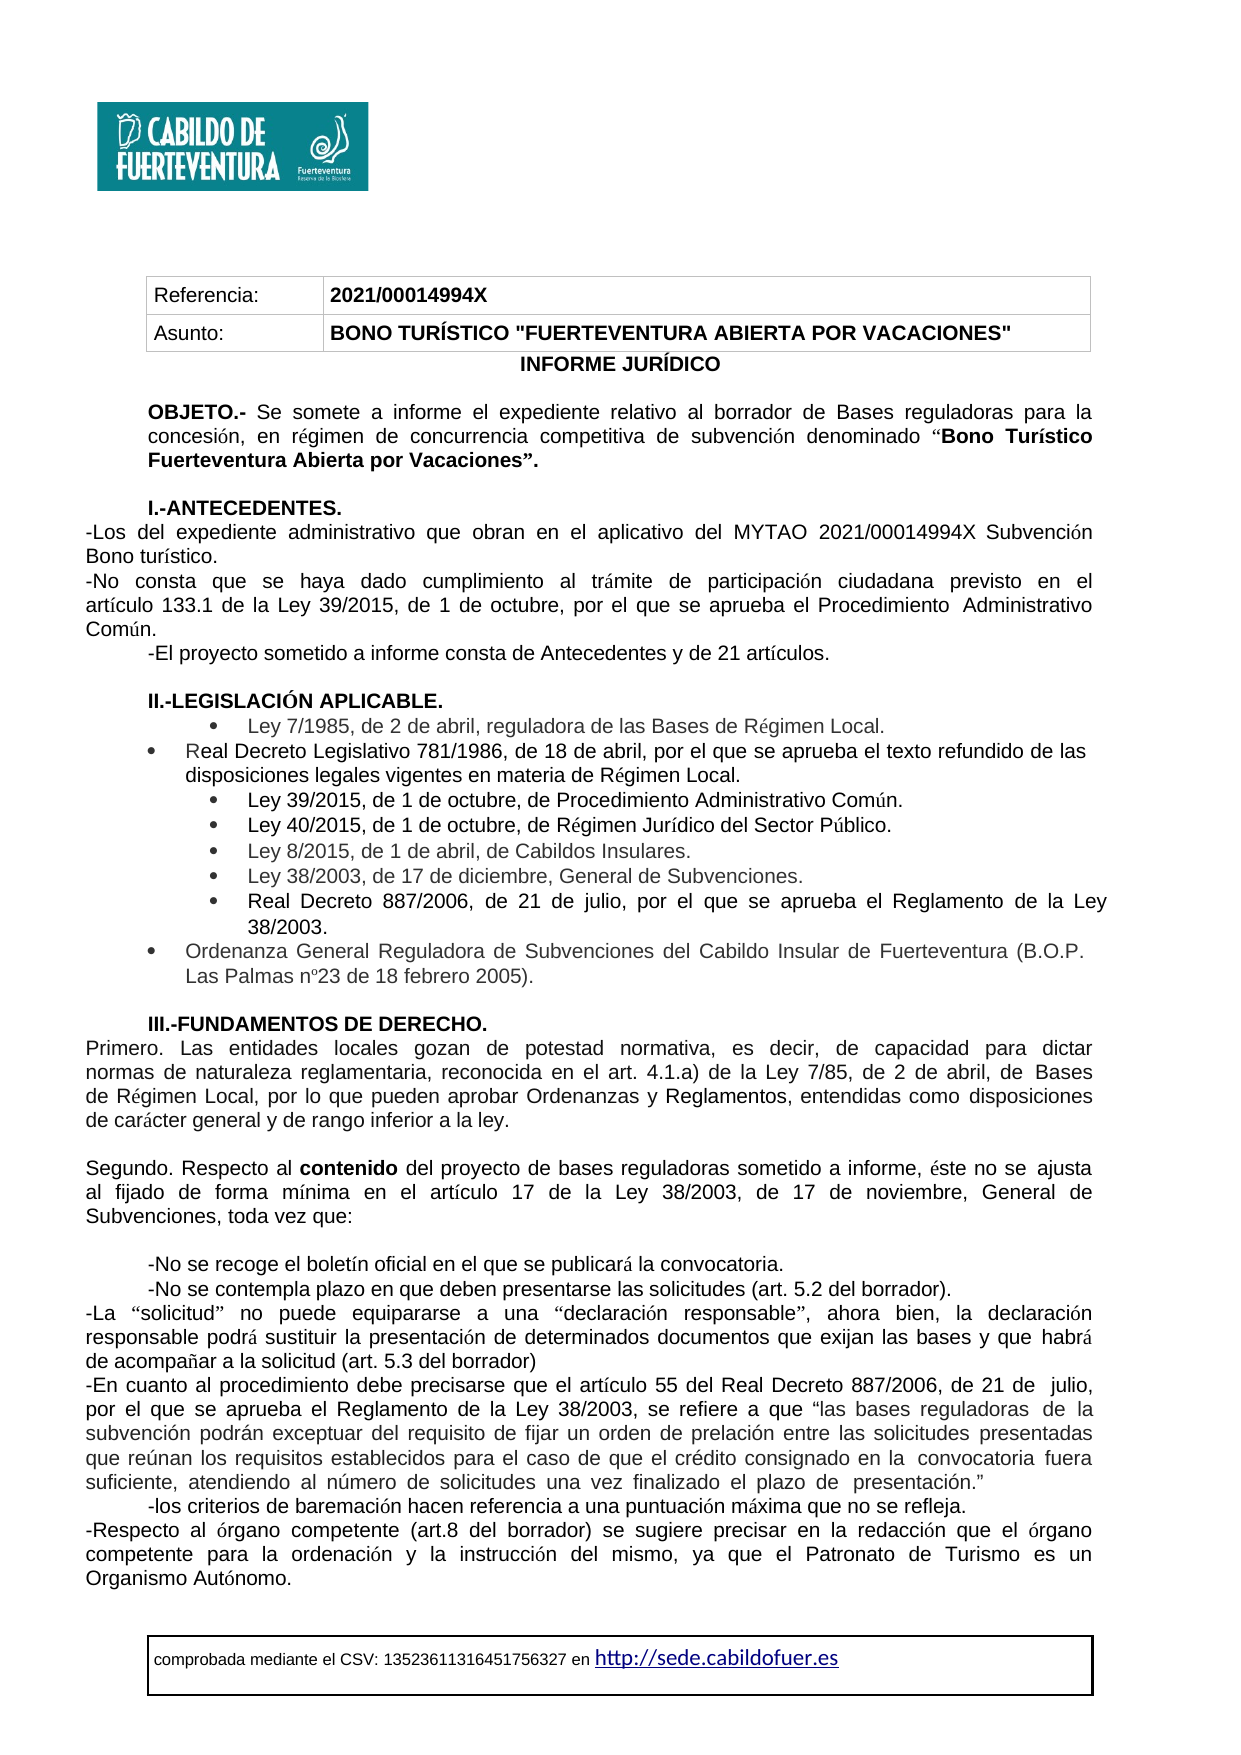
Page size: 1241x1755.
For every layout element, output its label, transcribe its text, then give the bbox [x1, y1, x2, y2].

subtitle II.-LEGISLACIÓN APLICABLE. [148, 689, 1107, 713]
subtitle I.-ANTECEDENTES. [148, 496, 1107, 520]
list Ley 8/2015, de 1 de abril, de Cabildos Insulares. [210, 838, 1107, 863]
list Ley 39/2015, de 1 de octubre, de Procedimiento Administrativo Común. [210, 787, 1107, 812]
list Ley 7/1985, de 2 de abril, reguladora de las Bases de Régimen Local. [210, 713, 1107, 739]
text -En cuanto al procedimiento debe precisarse que el artículo 55 del Real Decreto 887/2006, de 21 de julio, por el que se aprueba el Reglamento de la Ley 38/2003, se refiere a que “las bases reguladoras de la subvención podrán exceptuar del requisito de fijar un orden de prelación entre las solicitudes presentadas que reúnan los requisitos establecidos para el caso de que el crédito consignado en la convocatoria fuera suficiente, atendiendo al número de solicitudes una vez finalizado el plazo de presentación.” [85, 1373, 1093, 1494]
table_header 2021/00014994X [324, 277, 1090, 313]
text -El proyecto sometido a informe consta de Antecedentes y de 21 artículos. [148, 641, 1107, 665]
subtitle INFORME JURÍDICO [133, 352, 1107, 376]
text OBJETO.- Se somete a informe el expediente relativo al borrador de Bases reguladoras para la concesión, en régimen de concurrencia competitiva de subvención denominado “Bono Turístico Fuerteventura Abierta por Vacaciones”. [148, 400, 1093, 472]
table_cell BONO TURÍSTICO "FUERTEVENTURA ABIERTA POR VACACIONES" [324, 315, 1090, 351]
list Ley 38/2003, de 17 de diciembre, General de Subvenciones. [210, 863, 1107, 889]
list Real Decreto 887/2006, de 21 de julio, por el que se aprueba el Reglamento de la Ley 38/2003. [210, 889, 1107, 939]
text -La “solicitud” no puede equipararse a una “declaración responsable”, ahora bien, la declaración responsable podrá sustituir la presentación de determinados documentos que exijan las bases y que habrá de acompañar a la solicitud (art. 5.3 del borrador) [85, 1300, 1093, 1373]
table_header Referencia: [147, 277, 323, 313]
list Ley 40/2015, de 1 de octubre, de Régimen Jurídico del Sector Público. [210, 812, 1107, 838]
list Ordenanza General Reguladora de Subvenciones del Cabildo Insular de Fuerteventura (B.O.P. Las Palmas nº23 de 18 febrero 2005). [148, 939, 1093, 988]
text Segundo. Respecto al contenido del proyecto de bases reguladoras sometido a informe, éste no se ajusta al fijado de forma mínima en el artículo 17 de la Ley 38/2003, de 17 de noviembre, General de Subvenciones, toda vez que: [85, 1156, 1093, 1228]
text -Respecto al órgano competente (art.8 del borrador) se sugiere precisar en la redacción que el órgano competente para la ordenación y la instrucción del mismo, ya que el Patronato de Turismo es un Organismo Autónomo. [85, 1518, 1093, 1590]
subtitle III.-FUNDAMENTOS DE DERECHO. [148, 1012, 1107, 1036]
text -No consta que se haya dado cumplimiento al trámite de participación ciudadana previsto en el artículo 133.1 de la Ley 39/2015, de 1 de octubre, por el que se aprueba el Procedimiento Administrativo Común. [85, 568, 1093, 641]
text -No se contempla plazo en que deben presentarse las solicitudes (art. 5.2 del borrador). [148, 1276, 1107, 1300]
text -No se recoge el boletín oficial en el que se publicará la convocatoria. [148, 1252, 1107, 1276]
text -Los del expediente administrativo que obran en el aplicativo del MYTAO 2021/00014994X Subvención Bono turístico. [85, 520, 1093, 568]
list Real Decreto Legislativo 781/1986, de 18 de abril, por el que se aprueba el texto refundido de las disposiciones legales vigentes en materia de Régimen Local. [148, 739, 1093, 787]
text -los criterios de baremación hacen referencia a una puntuación máxima que no se refleja. [148, 1494, 1107, 1518]
text Primero. Las entidades locales gozan de potestad normativa, es decir, de capacidad para dictar normas de naturaleza reglamentaria, reconocida en el art. 4.1.a) de la Ley 7/85, de 2 de abril, de Bases de Régimen Local, por lo que pueden aprobar Ordenanzas y Reglamentos, entendidas como disposiciones de carácter general y de rango inferior a la ley. [85, 1036, 1093, 1132]
table_cell Asunto: [147, 315, 323, 351]
